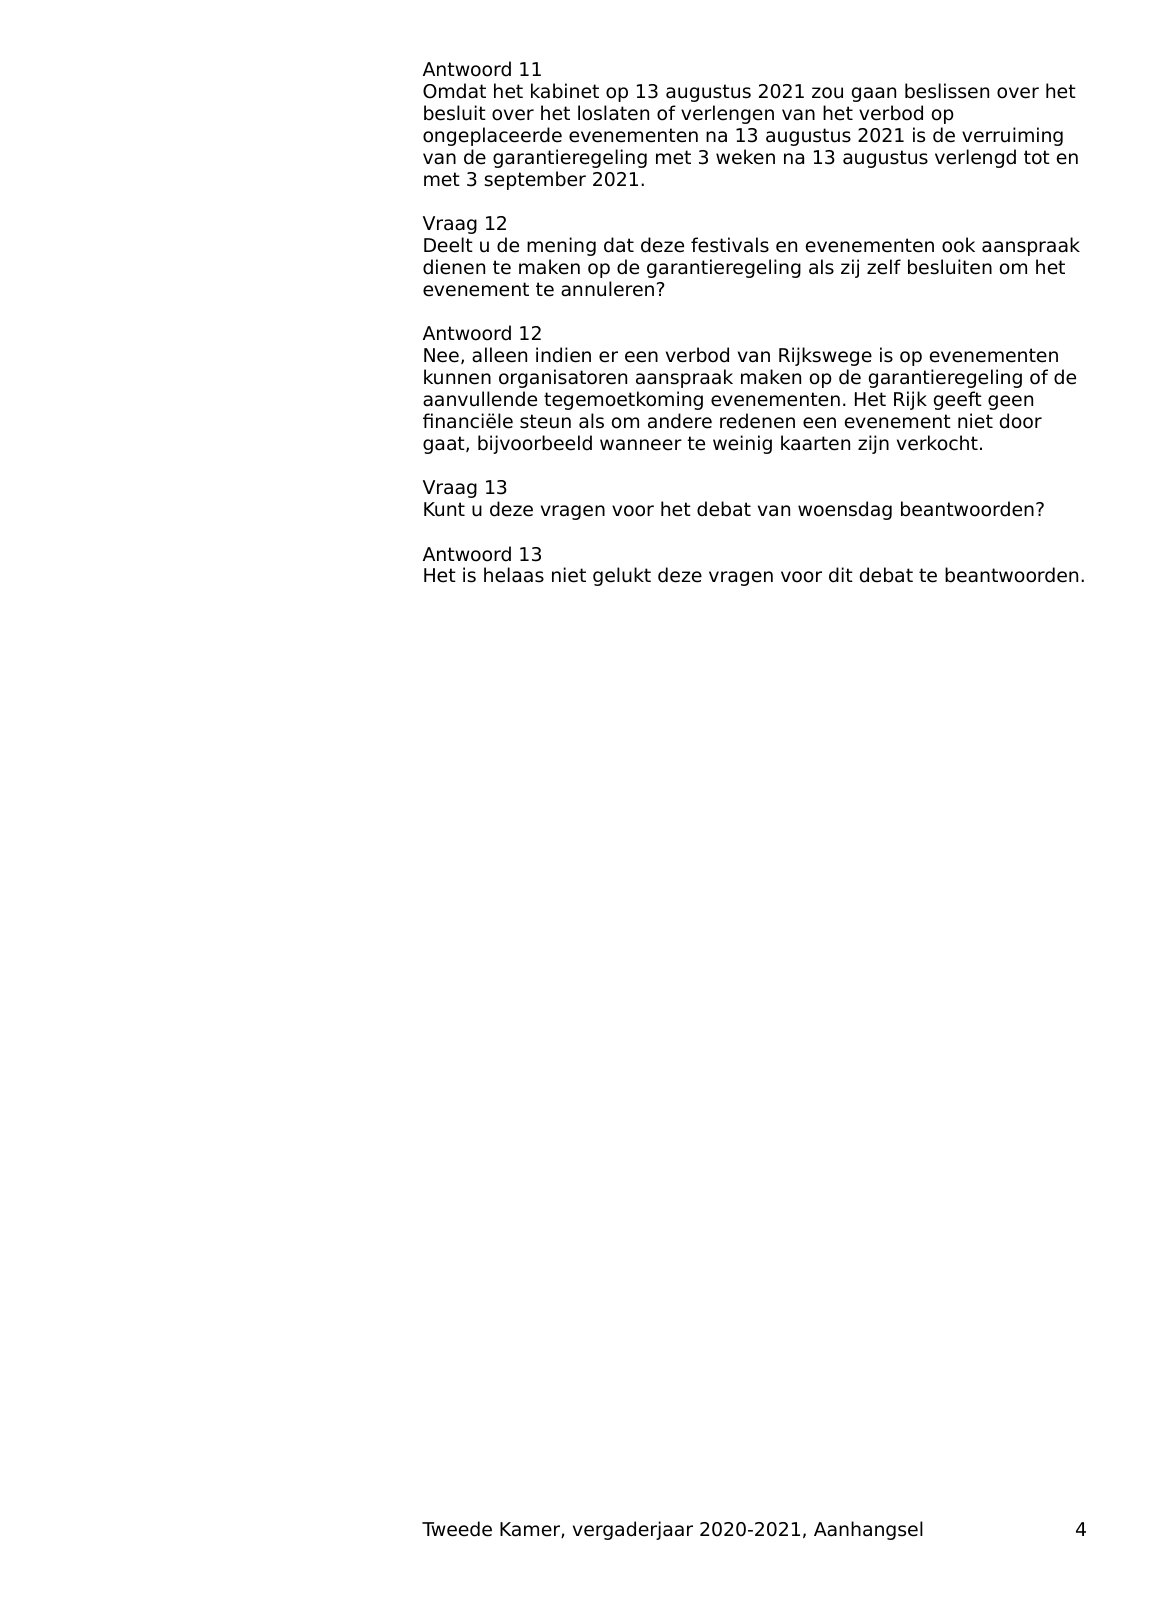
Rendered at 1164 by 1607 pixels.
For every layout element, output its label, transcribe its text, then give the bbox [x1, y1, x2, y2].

text Antwoord 11 [422, 59, 1087, 81]
text Nee, alleen indien er een verbod van Rijkswege is op evenementen kunnen organisatoren aanspraak maken op de garantieregeling of de aanvullende tegemoetkoming evenementen. Het Rijk geeft geen financiële steun als om andere redenen een evenement niet door gaat, bijvoorbeeld wanneer te weinig kaarten zijn verkocht. [422, 345, 1087, 455]
text Kunt u deze vragen voor het debat van woensdag beantwoorden? [422, 499, 1087, 521]
text Het is helaas niet gelukt deze vragen voor dit debat te beantwoorden. [422, 565, 1087, 587]
text Vraag 12 [422, 213, 1087, 235]
text Vraag 13 [422, 477, 1087, 499]
text Omdat het kabinet op 13 augustus 2021 zou gaan beslissen over het besluit over het loslaten of verlengen van het verbod op ongeplaceerde evenementen na 13 augustus 2021 is de verruiming van de garantieregeling met 3 weken na 13 augustus verlengd tot en met 3 september 2021. [422, 81, 1087, 191]
text Deelt u de mening dat deze festivals en evenementen ook aanspraak dienen te maken op de garantieregeling als zij zelf besluiten om het evenement te annuleren? [422, 235, 1087, 301]
text Antwoord 13 [422, 543, 1087, 565]
text Antwoord 12 [422, 323, 1087, 345]
